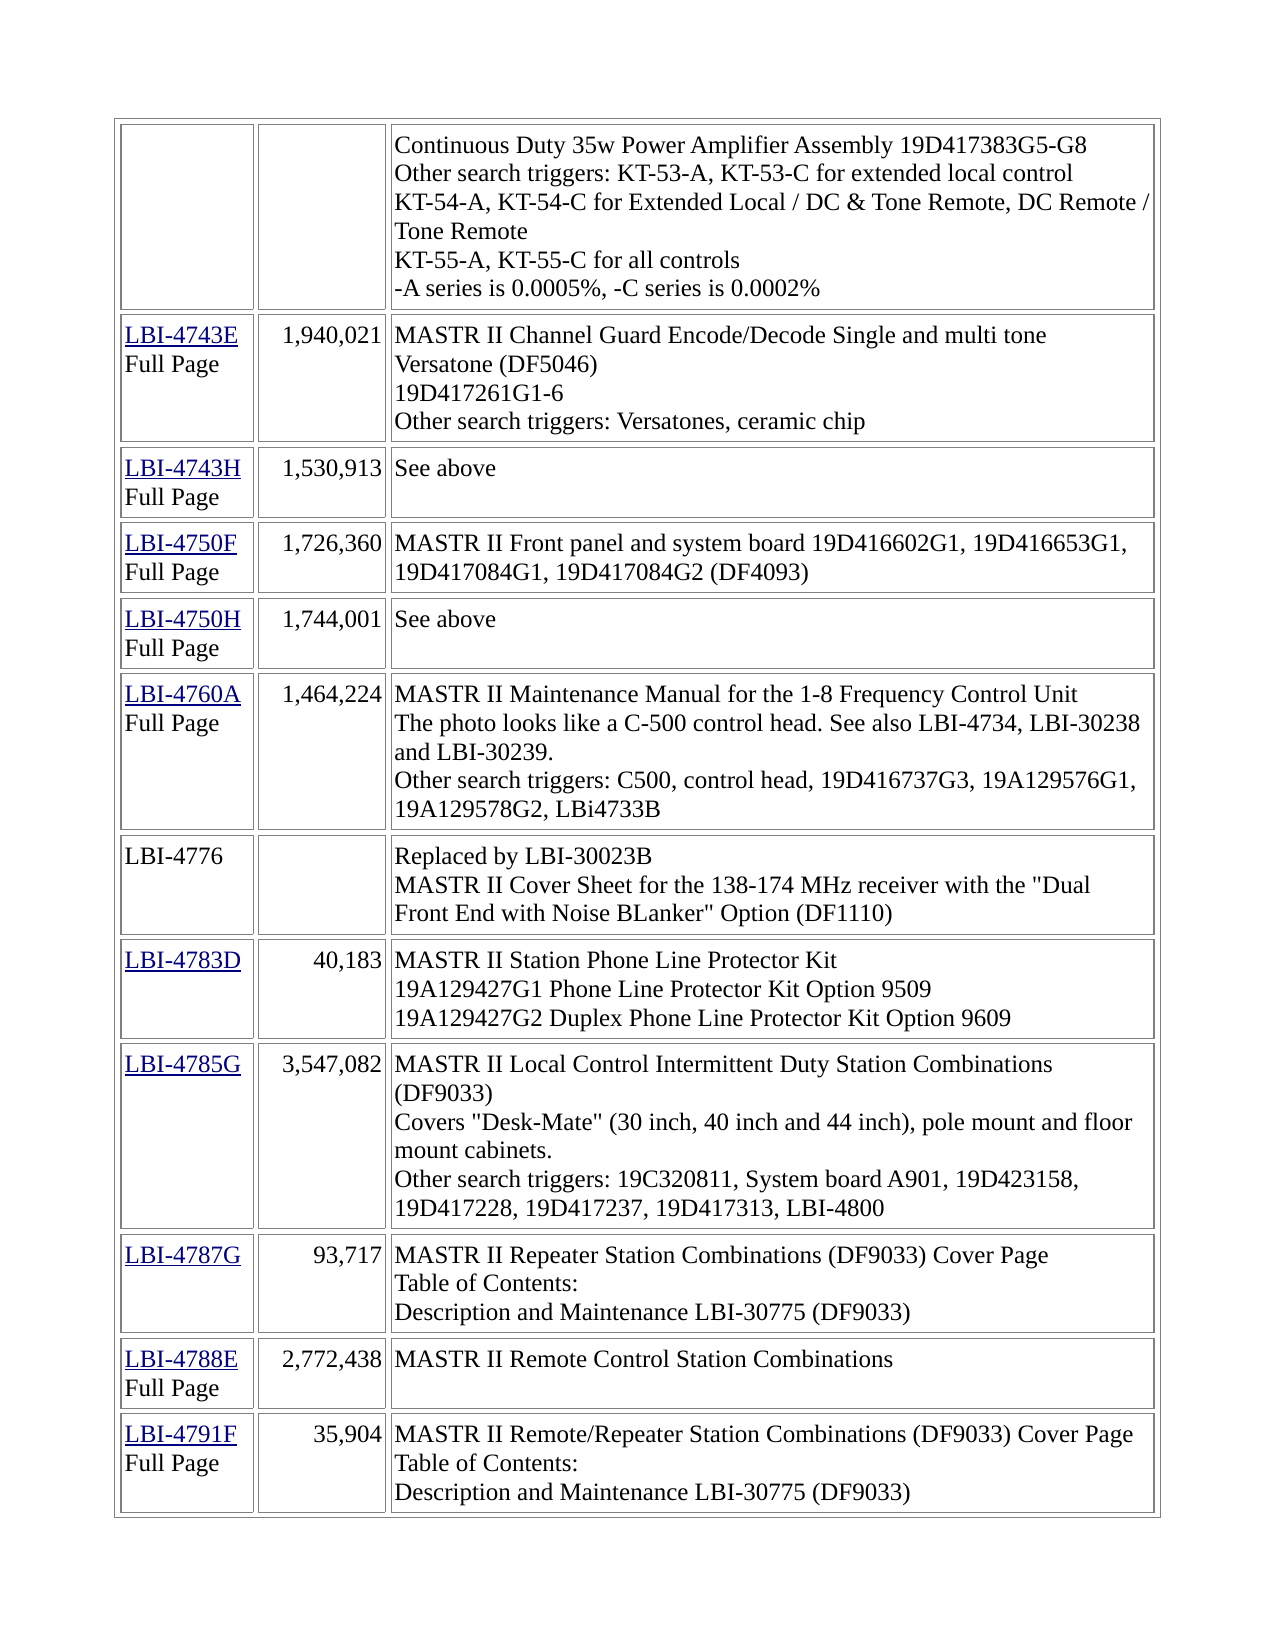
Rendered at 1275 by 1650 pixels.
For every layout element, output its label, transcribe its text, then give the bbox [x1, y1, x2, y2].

table_cell 35,904 [255, 1408, 388, 1512]
table_cell MASTR II Repeater Station Combinations (DF9033) Cover Page Table of Contents: Description and Maintenance LBI-30775 (DF9033) [388, 1228, 1157, 1332]
table_cell LBI-4760A Full Page [118, 668, 255, 829]
table_cell 1,464,224 [255, 668, 388, 829]
table_cell See above [388, 592, 1157, 668]
table_cell LBI-4750F Full Page [118, 517, 255, 592]
table_cell LBI-4791F Full Page [118, 1408, 255, 1512]
table_cell [118, 119, 255, 308]
table_cell 40,183 [255, 934, 388, 1038]
table_cell LBI-4787G [118, 1228, 255, 1332]
table_cell 93,717 [255, 1228, 388, 1332]
table_cell MASTR II Remote Control Station Combinations [388, 1332, 1157, 1408]
table_cell 3,547,082 [255, 1038, 388, 1228]
table_cell 1,940,021 [255, 309, 388, 441]
table_cell LBI-4750H Full Page [118, 592, 255, 668]
table_cell [259, 836, 385, 933]
table_cell MASTR II Station Phone Line Protector Kit 19A129427G1 Phone Line Protector Kit Option 9509 19A129427G2 Duplex Phone Line Protector Kit Option 9609 [388, 934, 1157, 1038]
table_cell MASTR II Remote/Repeater Station Combinations (DF9033) Cover Page Table of Contents: Description and Maintenance LBI-30775 (DF9033) [388, 1408, 1157, 1512]
table_cell 1,530,913 [255, 441, 388, 517]
table_cell LBI-4783D [118, 934, 255, 1038]
table_cell LBI-4785G [118, 1038, 255, 1228]
table_cell MASTR II Channel Guard Encode/Decode Single and multi tone Versatone (DF5046) 19D417261G1-6 Other search triggers: Versatones, ceramic chip [388, 309, 1157, 441]
table_cell [255, 829, 388, 933]
table_cell 2,772,438 [255, 1332, 388, 1408]
table_cell LBI-4788E Full Page [118, 1332, 255, 1408]
table_cell 1,744,001 [255, 592, 388, 668]
table_cell MASTR II Maintenance Manual for the 1-8 Frequency Control Unit The photo looks like a C-500 control head. See also LBI-4734, LBI-30238 and LBI-30239. Other search triggers: C500, control head, 19D416737G3, 19A129576G1, 19A129578G2, LBi4733B [388, 668, 1157, 829]
table_cell 1,726,360 [255, 517, 388, 592]
table_cell LBI-4743E Full Page [118, 309, 255, 441]
table_cell See above [388, 441, 1157, 517]
table_cell MASTR II Local Control Intermittent Duty Station Combinations (DF9033) Covers "Desk-Mate" (30 inch, 40 inch and 44 inch), pole mount and floor mount cabinets. Other search triggers: 19C320811, System board A901, 19D423158, 19D417228, 19D417237, 19D417313, LBI-4800 [388, 1038, 1157, 1228]
table_cell LBI-4776 [118, 829, 255, 933]
table_cell MASTR II Front panel and system board 19D416602G1, 19D416653G1, 19D417084G1, 19D417084G2 (DF4093) [388, 517, 1157, 592]
table_cell Replaced by LBI-30023B MASTR II Cover Sheet for the 138-174 MHz receiver with the "Dual Front End with Noise BLanker" Option (DF1110) [388, 829, 1157, 933]
table_cell [255, 119, 388, 308]
table_cell LBI-4743H Full Page [118, 441, 255, 517]
table_cell Continuous Duty 35w Power Amplifier Assembly 19D417383G5-G8 Other search triggers: KT-53-A, KT-53-C for extended local control KT-54-A, KT-54-C for Extended Local / DC & Tone Remote, DC Remote / Tone Remote KT-55-A, KT-55-C for all controls -A series is 0.0005%, -C series is 0.0002% [388, 119, 1157, 308]
